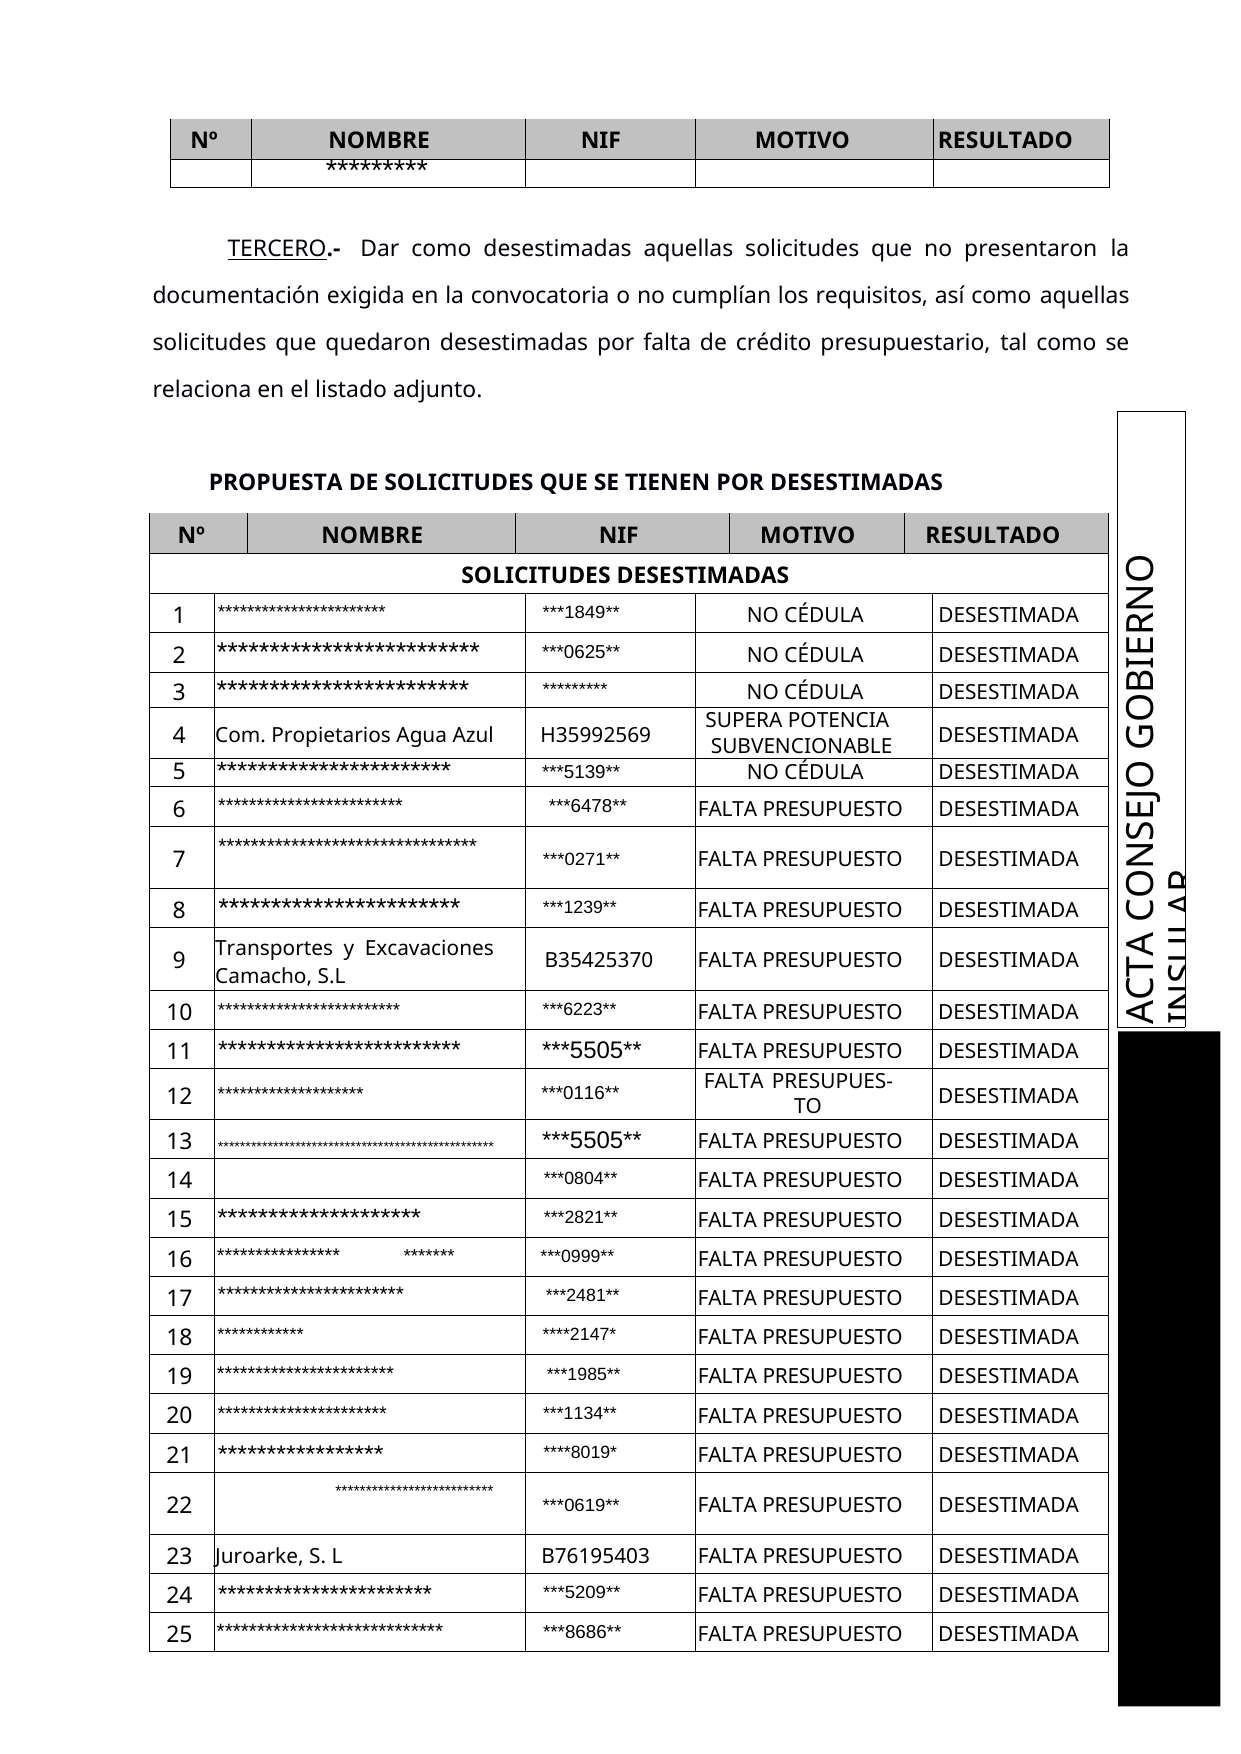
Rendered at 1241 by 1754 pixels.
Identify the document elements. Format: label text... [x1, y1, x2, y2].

text ACTA CONSEJO GOBIERNO INSULAR [1118, 414, 1183, 1027]
table_cell FALTA PRESUPUESTO [696, 787, 932, 826]
table_cell ***0116** [526, 1069, 695, 1119]
table_cell 7 [150, 827, 214, 887]
table_cell ***5505** [526, 1030, 695, 1068]
table_cell Juroarke, S. L [215, 1535, 525, 1573]
table_cell ***2821** [526, 1199, 695, 1236]
table_cell FALTA PRESUPUESTO [696, 1030, 932, 1068]
table_cell FALTA PRESUPUESTO [696, 1120, 932, 1158]
table_cell DESESTIMADA [933, 928, 1108, 990]
table_cell 18 [150, 1316, 214, 1354]
table_cell FALTA PRESUPUESTO [696, 991, 932, 1029]
table_cell DESESTIMADA [933, 1394, 1108, 1433]
table_cell FALTA PRESUPUES- TO [696, 1069, 932, 1119]
table_cell DESESTIMADA [933, 594, 1108, 632]
table_cell DESESTIMADA [933, 1030, 1108, 1068]
table_cell DESESTIMADA [933, 1473, 1108, 1534]
table_cell 24 [150, 1574, 214, 1612]
table_cell FALTA PRESUPUESTO [696, 827, 932, 887]
table_cell NO CÉDULA [696, 673, 932, 707]
table_header RESULTADO [934, 119, 1109, 159]
table_cell ***0271** [526, 827, 695, 887]
table_cell ***8686** [526, 1613, 695, 1651]
table_header Nº [150, 513, 247, 553]
table_cell 14 [150, 1159, 214, 1197]
table_header Nº [171, 119, 251, 159]
table_cell 19 [150, 1355, 214, 1393]
table_cell Transportes y Excavaciones Camacho, S.L [215, 928, 525, 990]
text TERCERO.- Dar como desestimadas aquellas solicitudes que no presentaron la documentación exigida en la convocatoria o no cumplían los requisitos, así como aquellas solicitudes que quedaron desestimadas por falta de crédito presupuestario, tal como se relaciona en el listado adjunto. [152, 232, 1129, 404]
table_cell FALTA PRESUPUESTO [696, 889, 932, 927]
table_cell ***0804** [526, 1159, 695, 1197]
table_cell FALTA PRESUPUESTO [696, 928, 932, 990]
table_cell DESESTIMADA [933, 1434, 1108, 1472]
text PROPUESTA DE SOLICITUDES QUE SE TIENEN POR DESESTIMADAS [208, 466, 1117, 497]
table_cell ********* [252, 160, 525, 187]
table_cell [215, 1159, 525, 1197]
table_cell ************************* [215, 633, 525, 671]
table_cell 22 [150, 1473, 214, 1534]
table_cell ********* [526, 673, 695, 707]
table_cell 5 [150, 759, 214, 786]
table_cell DESESTIMADA [933, 1316, 1108, 1354]
table_cell *********************** [215, 594, 525, 632]
table_cell ***1239** [526, 889, 695, 927]
table_cell ************************* [215, 1030, 525, 1068]
table_cell 10 [150, 991, 214, 1029]
table_cell DESESTIMADA [933, 889, 1108, 927]
table_cell NO CÉDULA [696, 594, 932, 632]
table_cell FALTA PRESUPUESTO [696, 1199, 932, 1236]
table_cell ************************ [215, 673, 525, 707]
table_cell ***5139** [526, 759, 695, 786]
table_cell [171, 160, 251, 187]
table_cell ************ [215, 1316, 525, 1354]
table_cell ***6223** [526, 991, 695, 1029]
table_header NOMBRE [252, 119, 525, 159]
table_cell FALTA PRESUPUESTO [696, 1434, 932, 1472]
table_cell DESESTIMADA [933, 1613, 1108, 1651]
table_cell ***1134** [526, 1394, 695, 1433]
table_cell ***0625** [526, 633, 695, 671]
table_cell 15 [150, 1199, 214, 1236]
table_cell 6 [150, 787, 214, 826]
table_cell *********************** [215, 1574, 525, 1612]
table_cell DESESTIMADA [933, 1355, 1108, 1393]
table_cell ****2147* [526, 1316, 695, 1354]
table_cell 11 [150, 1030, 214, 1068]
table_cell FALTA PRESUPUESTO [696, 1613, 932, 1651]
table_cell DESESTIMADA [933, 991, 1108, 1029]
table_cell FALTA PRESUPUESTO [696, 1473, 932, 1534]
table_cell 16 [150, 1238, 214, 1276]
table_cell FALTA PRESUPUESTO [696, 1394, 932, 1433]
table_cell ******************** [215, 1069, 525, 1119]
table_cell 25 [150, 1613, 214, 1651]
table_cell FALTA PRESUPUESTO [696, 1535, 932, 1573]
table_cell 4 [150, 708, 214, 758]
table_cell *********************** [215, 889, 525, 927]
table_cell DESESTIMADA [933, 1159, 1108, 1197]
table_cell B35425370 [526, 928, 695, 990]
table_cell 3 [150, 673, 214, 707]
table_header NOMBRE [248, 513, 515, 553]
table_cell NO CÉDULA [696, 759, 932, 786]
table_cell FALTA PRESUPUESTO [696, 1277, 932, 1315]
table_cell ************************** [215, 1473, 525, 1534]
table_cell 23 [150, 1535, 214, 1573]
table_cell ***0619** [526, 1473, 695, 1534]
table_cell ****8019* [526, 1434, 695, 1472]
table_cell 9 [150, 928, 214, 990]
table_cell FALTA PRESUPUESTO [696, 1316, 932, 1354]
table_cell ***2481** [526, 1277, 695, 1315]
table_cell FALTA PRESUPUESTO [696, 1355, 932, 1393]
table_cell 8 [150, 889, 214, 927]
table_cell DESESTIMADA [933, 1535, 1108, 1573]
table_cell B76195403 [526, 1535, 695, 1573]
table_cell DESESTIMADA [933, 633, 1108, 671]
table_cell H35992569 [526, 708, 695, 758]
table_cell ***5505** [526, 1120, 695, 1158]
table_cell Com. Propietarios Agua Azul [215, 708, 525, 758]
table_cell DESESTIMADA [933, 759, 1108, 786]
table_cell 17 [150, 1277, 214, 1315]
table_cell ************************ [215, 787, 525, 826]
table_header MOTIVO [730, 513, 904, 553]
table_cell FALTA PRESUPUESTO [696, 1159, 932, 1197]
table_cell 20 [150, 1394, 214, 1433]
table_cell DESESTIMADA [933, 708, 1108, 758]
table_cell [934, 160, 1109, 187]
table_header MOTIVO [696, 119, 933, 159]
table_cell 1 [150, 594, 214, 632]
table_cell *********************** [215, 759, 525, 786]
table_cell ***1849** [526, 594, 695, 632]
table_cell **************** ******* [215, 1238, 525, 1276]
table_cell FALTA PRESUPUESTO [696, 1574, 932, 1612]
table_cell DESESTIMADA [933, 827, 1108, 887]
table_cell ******************************** [215, 827, 525, 887]
table_cell FALTA PRESUPUESTO [696, 1238, 932, 1276]
table_cell DESESTIMADA [933, 787, 1108, 826]
table_cell DESESTIMADA [933, 1238, 1108, 1276]
table_cell 2 [150, 633, 214, 671]
table_cell DESESTIMADA [933, 1277, 1108, 1315]
table_cell *********************** [215, 1355, 525, 1393]
table_cell SUPERA POTENCIA SUBVENCIONABLE [696, 708, 932, 758]
table_header RESULTADO [905, 513, 1108, 553]
table_header NIF [526, 119, 695, 159]
table_cell 21 [150, 1434, 214, 1472]
table_cell ************************* [215, 991, 525, 1029]
table_cell SOLICITUDES DESESTIMADAS [150, 554, 1108, 592]
table_cell 13 [150, 1120, 214, 1158]
table_cell DESESTIMADA [933, 1069, 1108, 1119]
table_header NIF [516, 513, 729, 553]
table_cell [696, 160, 933, 187]
table_cell 12 [150, 1069, 214, 1119]
table_cell *********************** [215, 1277, 525, 1315]
table_cell DESESTIMADA [933, 1120, 1108, 1158]
table_cell **************************** [215, 1613, 525, 1651]
table_cell DESESTIMADA [933, 1574, 1108, 1612]
table_cell ********************** [215, 1394, 525, 1433]
table_cell [526, 160, 695, 187]
table_cell ***************** [215, 1434, 525, 1472]
table_cell ***6478** [526, 787, 695, 826]
table_cell ***0999** [526, 1238, 695, 1276]
table_cell DESESTIMADA [933, 1199, 1108, 1236]
table_cell ***5209** [526, 1574, 695, 1612]
table_cell DESESTIMADA [933, 673, 1108, 707]
table_cell NO CÉDULA [696, 633, 932, 671]
table_cell ************************************************** [215, 1120, 525, 1158]
table_cell ***1985** [526, 1355, 695, 1393]
table_cell ******************** [215, 1199, 525, 1236]
